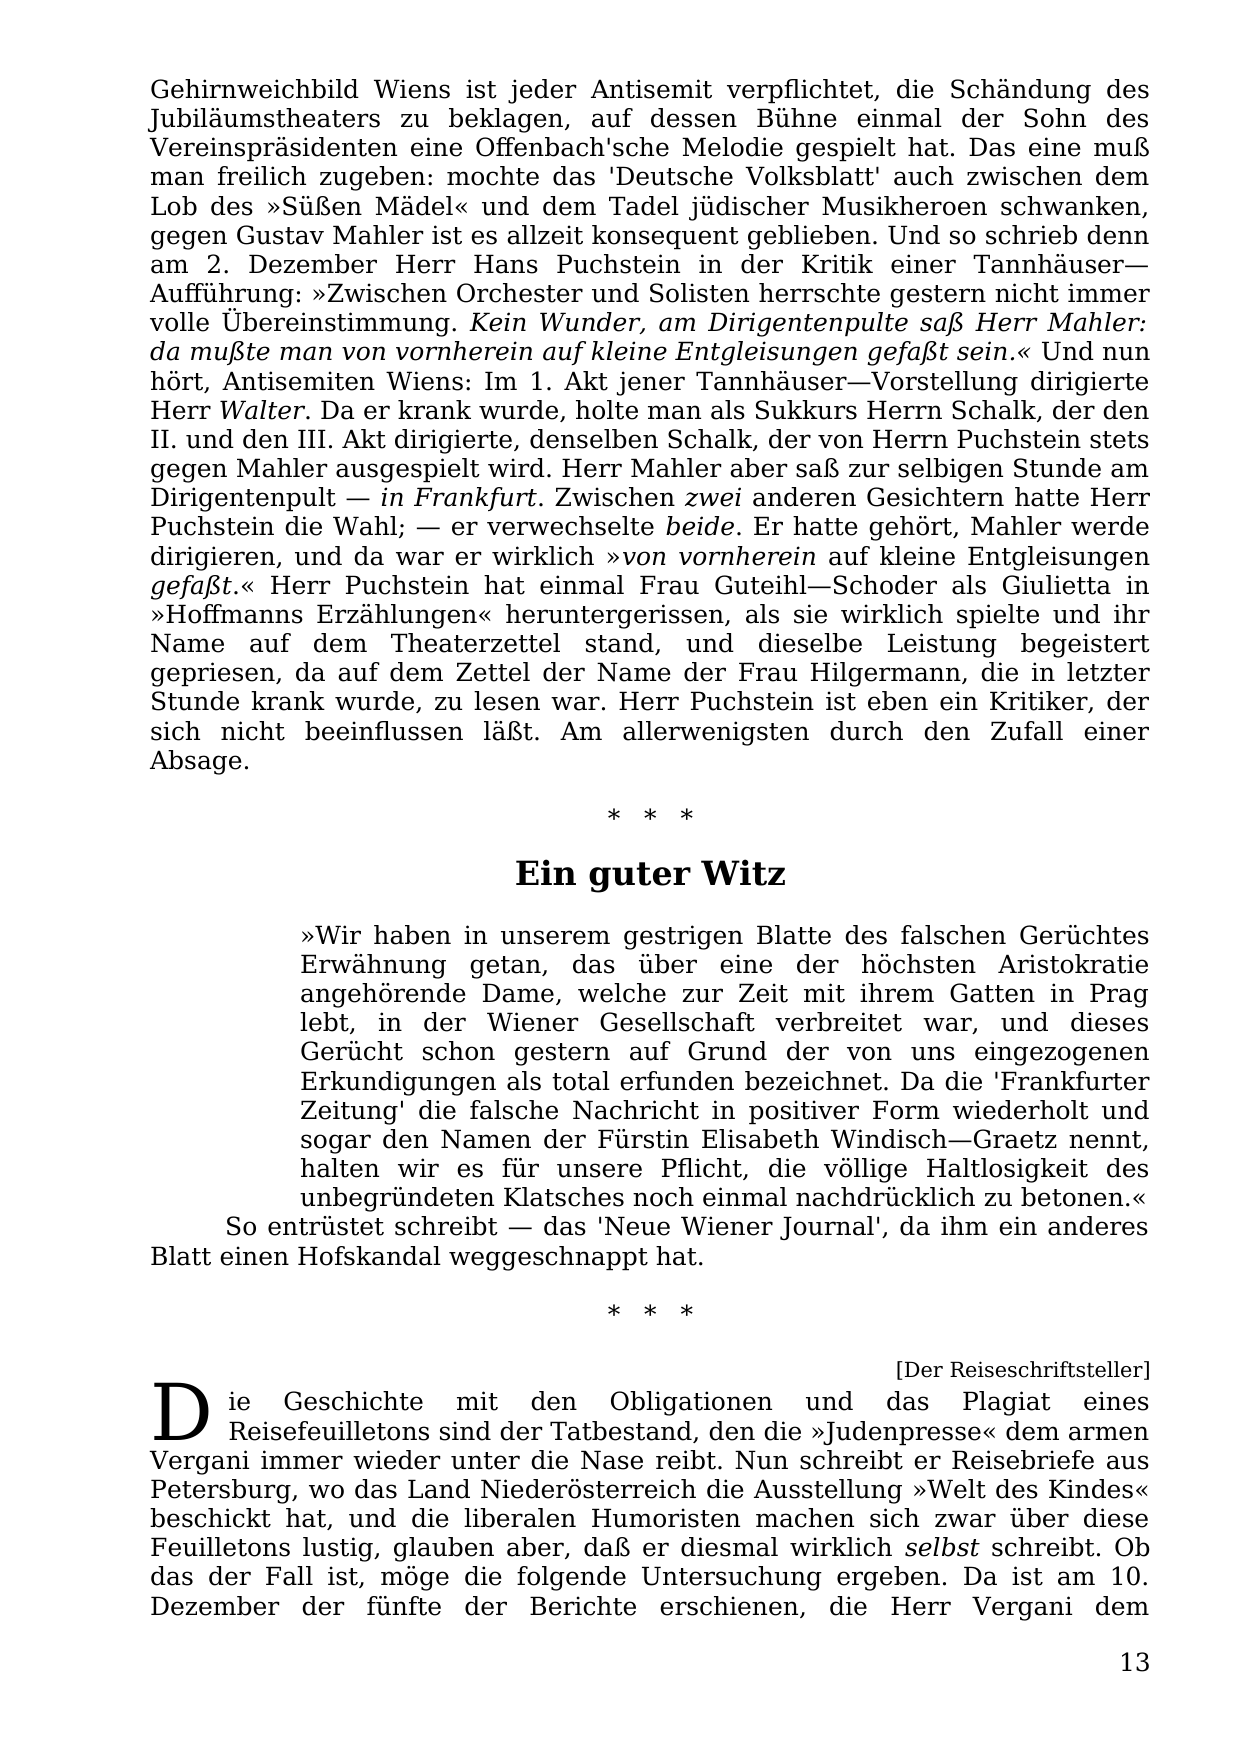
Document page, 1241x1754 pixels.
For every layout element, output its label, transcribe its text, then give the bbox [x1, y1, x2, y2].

text Die Geschichte mit den Obligationen und das Plagiat eines Reisefeuilletons sind der Tatbestand, den die »Judenpresse« dem armen Vergani immer wieder unter die Nase reibt. Nun schreibt er Reisebriefe aus Petersburg, wo das Land Niederösterreich die Ausstellung »Welt des Kindes« beschickt hat, und die liberalen Humoristen machen sich zwar über diese Feuilletons lustig, glauben aber, daß er diesmal wirklich selbst schreibt. Ob das der Fall ist, möge die folgende Untersuchung ergeben. Da ist am 10. Dezember der fünfte der Berichte erschienen, die Herr Vergani dem [150, 1383, 1151, 1621]
text Gehirnweichbild Wiens ist jeder Antisemit verpflichtet, die Schändung des Jubiläumstheaters zu beklagen, auf dessen Bühne einmal der Sohn des Vereinspräsidenten eine Offenbach'sche Melodie gespielt hat. Das eine muß man freilich zugeben: mochte das 'Deutsche Volksblatt' auch zwischen dem Lob des »Süßen Mädel« und dem Tadel jüdischer Musikheroen schwanken, gegen Gustav Mahler ist es allzeit konsequent geblieben. Und so schrieb denn am 2. Dezember Herr Hans Puchstein in der Kritik einer Tannhäuser—Aufführung: »Zwischen Orchester und Solisten herrschte gestern nicht immer volle Übereinstimmung. Kein Wunder, am Dirigentenpulte saß Herr Mahler: da mußte man von vornherein auf kleine Entgleisungen gefaßt sein.« Und nun hört, Antisemiten Wiens: Im 1. Akt jener Tannhäuser—Vorstellung dirigierte Herr Walter. Da er krank wurde, holte man als Sukkurs Herrn Schalk, der den II. und den III. Akt dirigierte, denselben Schalk, der von Herrn Puchstein stets gegen Mahler ausgespielt wird. Herr Mahler aber saß zur selbigen Stunde am Dirigentenpult — in Frankfurt. Zwischen zwei anderen Gesichtern hatte Herr Puchstein die Wahl; — er verwechselte beide. Er hatte gehört, Mahler werde dirigieren, und da war er wirklich »von vornherein auf kleine Entgleisungen gefaßt.« Herr Puchstein hat einmal Frau Guteihl—Schoder als Giulietta in »Hoffmanns Erzählungen« heruntergerissen, als sie wirklich spielte und ihr Name auf dem Theaterzettel stand, und dieselbe Leistung begeistert gepriesen, da auf dem Zettel der Name der Frau Hilgermann, die in letzter Stunde krank wurde, zu lesen war. Herr Puchstein ist eben ein Kritiker, der sich nicht beeinflussen läßt. Am allerwenigsten durch den Zufall einer Absage. [150, 75, 1151, 775]
text Ein guter Witz [150, 833, 1151, 893]
text * * * [150, 804, 1151, 833]
text So entrüstet schreibt — das 'Neue Wiener Journal', da ihm ein anderes Blatt einen Hofskandal weggeschnappt hat. [150, 1212, 1151, 1271]
text [Der Reiseschriftsteller] [150, 1358, 1151, 1383]
text * * * [150, 1300, 1151, 1329]
text »Wir haben in unserem gestrigen Blatte des falschen Gerüchtes Erwähnung getan, das über eine der höchsten Aristokratie angehörende Dame, welche zur Zeit mit ihrem Gatten in Prag lebt, in der Wiener Gesellschaft verbreitet war, und dieses Gerücht schon gestern auf Grund der von uns eingezogenen Erkundigungen als total erfunden bezeichnet. Da die 'Frankfurter Zeitung' die falsche Nachricht in positiver Form wiederholt und sogar den Namen der Fürstin Elisabeth Windisch—Graetz nennt, halten wir es für unsere Pflicht, die völlige Haltlosigkeit des unbegründeten Klatsches noch einmal nachdrücklich zu betonen.« [300, 893, 1151, 1212]
